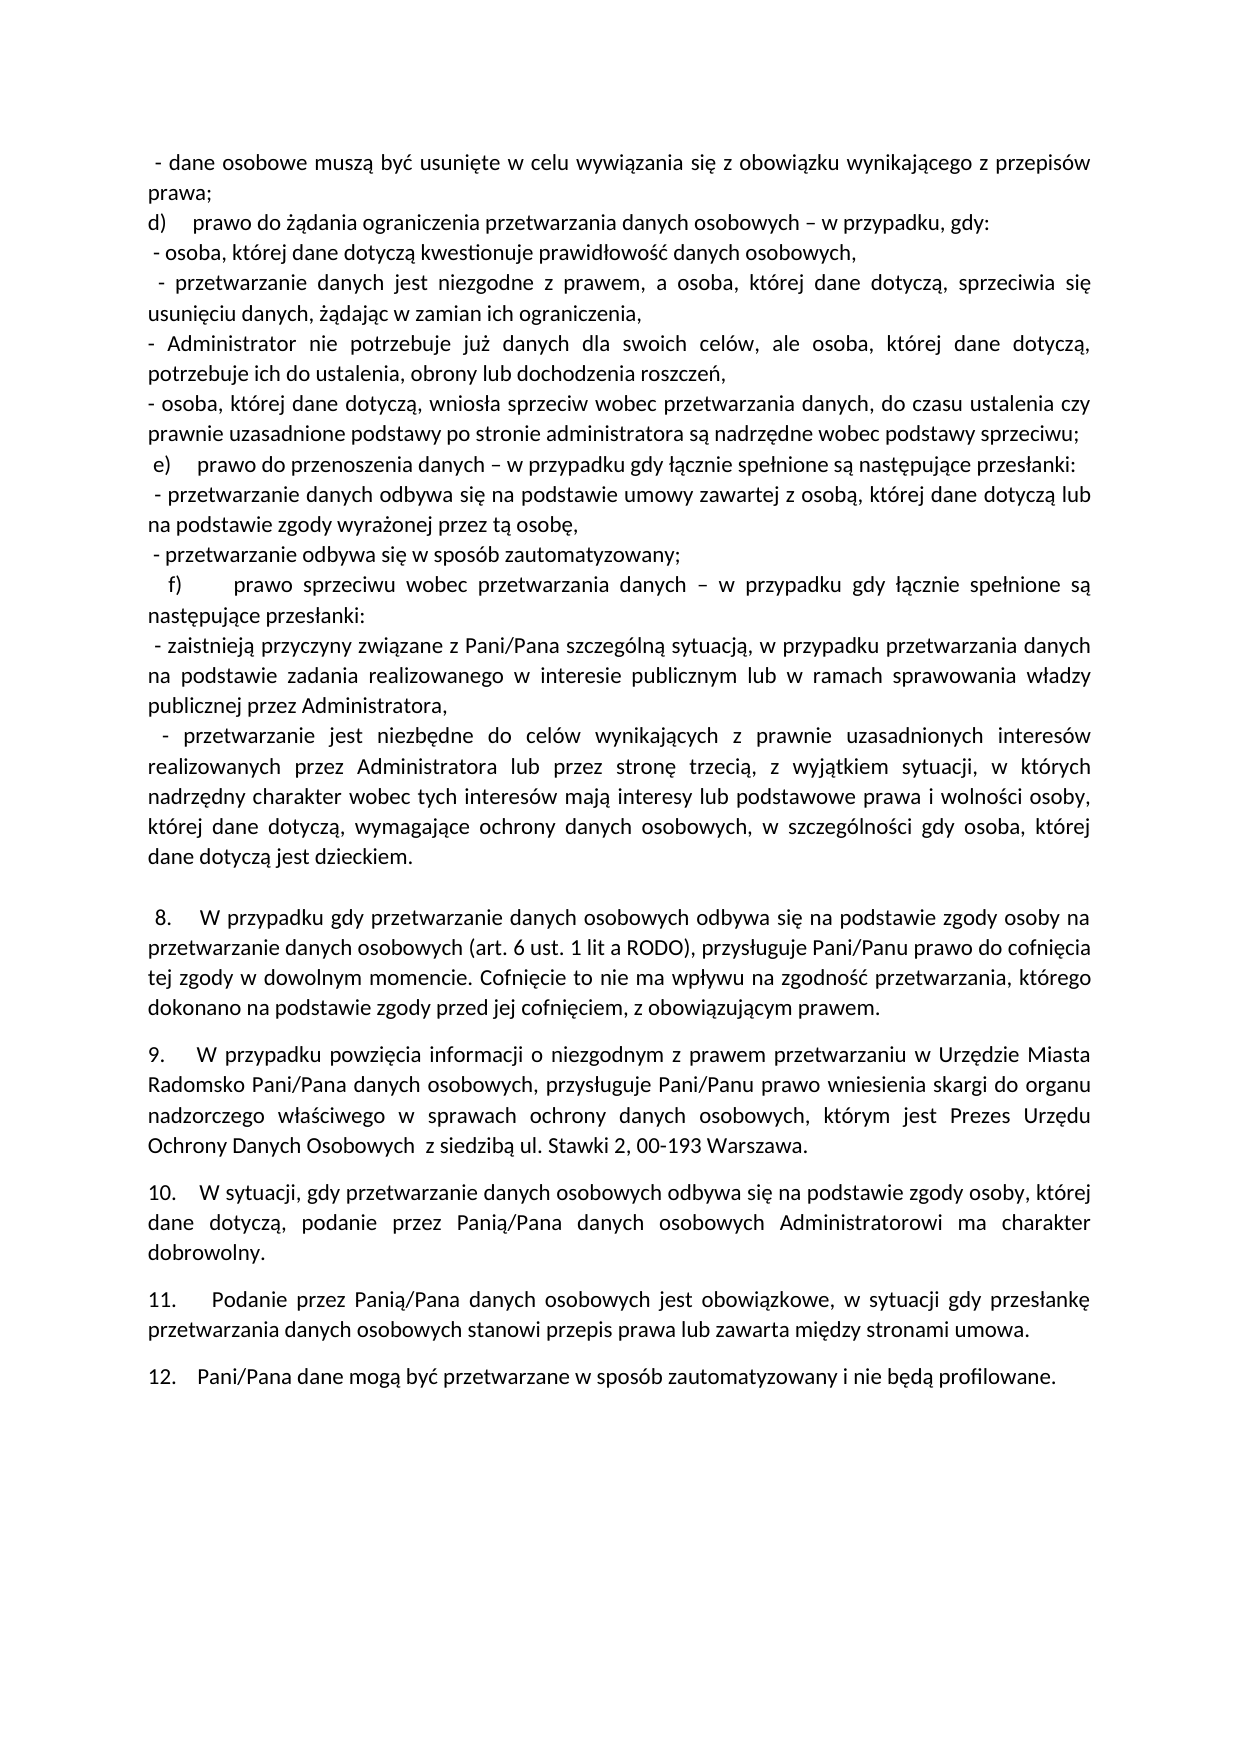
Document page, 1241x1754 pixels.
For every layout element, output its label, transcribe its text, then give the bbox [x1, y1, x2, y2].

text 9. W przypadku powzięcia informacji o niezgodnym z prawem przetwarzaniu w Urzędzie Miasta Radomsko Pani/Pana danych osobowych, przysługuje Pani/Panu prawo wniesienia skargi do organu nadzorczego właściwego w sprawach ochrony danych osobowych, którym jest Prezes Urzędu Ochrony Danych Osobowych z siedzibą ul. Stawki 2, 00-193 Warszawa. [148, 1040, 1093, 1159]
text - osoba, której dane dotyczą, wniosła sprzeciw wobec przetwarzania danych, do czasu ustalenia czy prawnie uzasadnione podstawy po stronie administratora są nadrzędne wobec podstawy sprzeciwu; [148, 389, 1093, 447]
text f) prawo sprzeciwu wobec przetwarzania danych – w przypadku gdy łącznie spełnione są następujące przesłanki: [148, 571, 1093, 629]
text - osoba, której dane dotyczą kwestionuje prawidłowość danych osobowych, [148, 238, 1093, 266]
text - przetwarzanie danych odbywa się na podstawie umowy zawartej z osobą, której dane dotyczą lub na podstawie zgody wyrażonej przez tą osobę, [148, 480, 1093, 538]
text - dane osobowe muszą być usunięte w celu wywiązania się z obowiązku wynikającego z przepisów prawa; [148, 148, 1093, 206]
text d) prawo do żądania ograniczenia przetwarzania danych osobowych – w przypadku, gdy: [148, 208, 1093, 236]
text - przetwarzanie odbywa się w sposób zautomatyzowany; [148, 540, 1093, 568]
text 11. Podanie przez Panią/Pana danych osobowych jest obowiązkowe, w sytuacji gdy przesłankę przetwarzania danych osobowych stanowi przepis prawa lub zawarta między stronami umowa. [148, 1285, 1093, 1343]
text - przetwarzanie jest niezbędne do celów wynikających z prawnie uzasadnionych interesów realizowanych przez Administratora lub przez stronę trzecią, z wyjątkiem sytuacji, w których nadrzędny charakter wobec tych interesów mają interesy lub podstawowe prawa i wolności osoby, której dane dotyczą, wymagające ochrony danych osobowych, w szczególności gdy osoba, której dane dotyczą jest dzieckiem. [148, 722, 1093, 870]
text - przetwarzanie danych jest niezgodne z prawem, a osoba, której dane dotyczą, sprzeciwia się usunięciu danych, żądając w zamian ich ograniczenia, [148, 268, 1093, 327]
text - zaistnieją przyczyny związane z Pani/Pana szczególną sytuacją, w przypadku przetwarzania danych na podstawie zadania realizowanego w interesie publicznym lub w ramach sprawowania władzy publicznej przez Administratora, [148, 631, 1093, 719]
text 12. Pani/Pana dane mogą być przetwarzane w sposób zautomatyzowany i nie będą profilowane. [148, 1362, 1093, 1390]
text 8. W przypadku gdy przetwarzanie danych osobowych odbywa się na podstawie zgody osoby na przetwarzanie danych osobowych (art. 6 ust. 1 lit a RODO), przysługuje Pani/Panu prawo do cofnięcia tej zgody w dowolnym momencie. Cofnięcie to nie ma wpływu na zgodność przetwarzania, którego dokonano na podstawie zgody przed jej cofnięciem, z obowiązującym prawem. [148, 903, 1093, 1021]
text e) prawo do przenoszenia danych – w przypadku gdy łącznie spełnione są następujące przesłanki: [148, 450, 1093, 478]
text 10. W sytuacji, gdy przetwarzanie danych osobowych odbywa się na podstawie zgody osoby, której dane dotyczą, podanie przez Panią/Pana danych osobowych Administratorowi ma charakter dobrowolny. [148, 1178, 1093, 1266]
text - Administrator nie potrzebuje już danych dla swoich celów, ale osoba, której dane dotyczą, potrzebuje ich do ustalenia, obrony lub dochodzenia roszczeń, [148, 329, 1093, 387]
